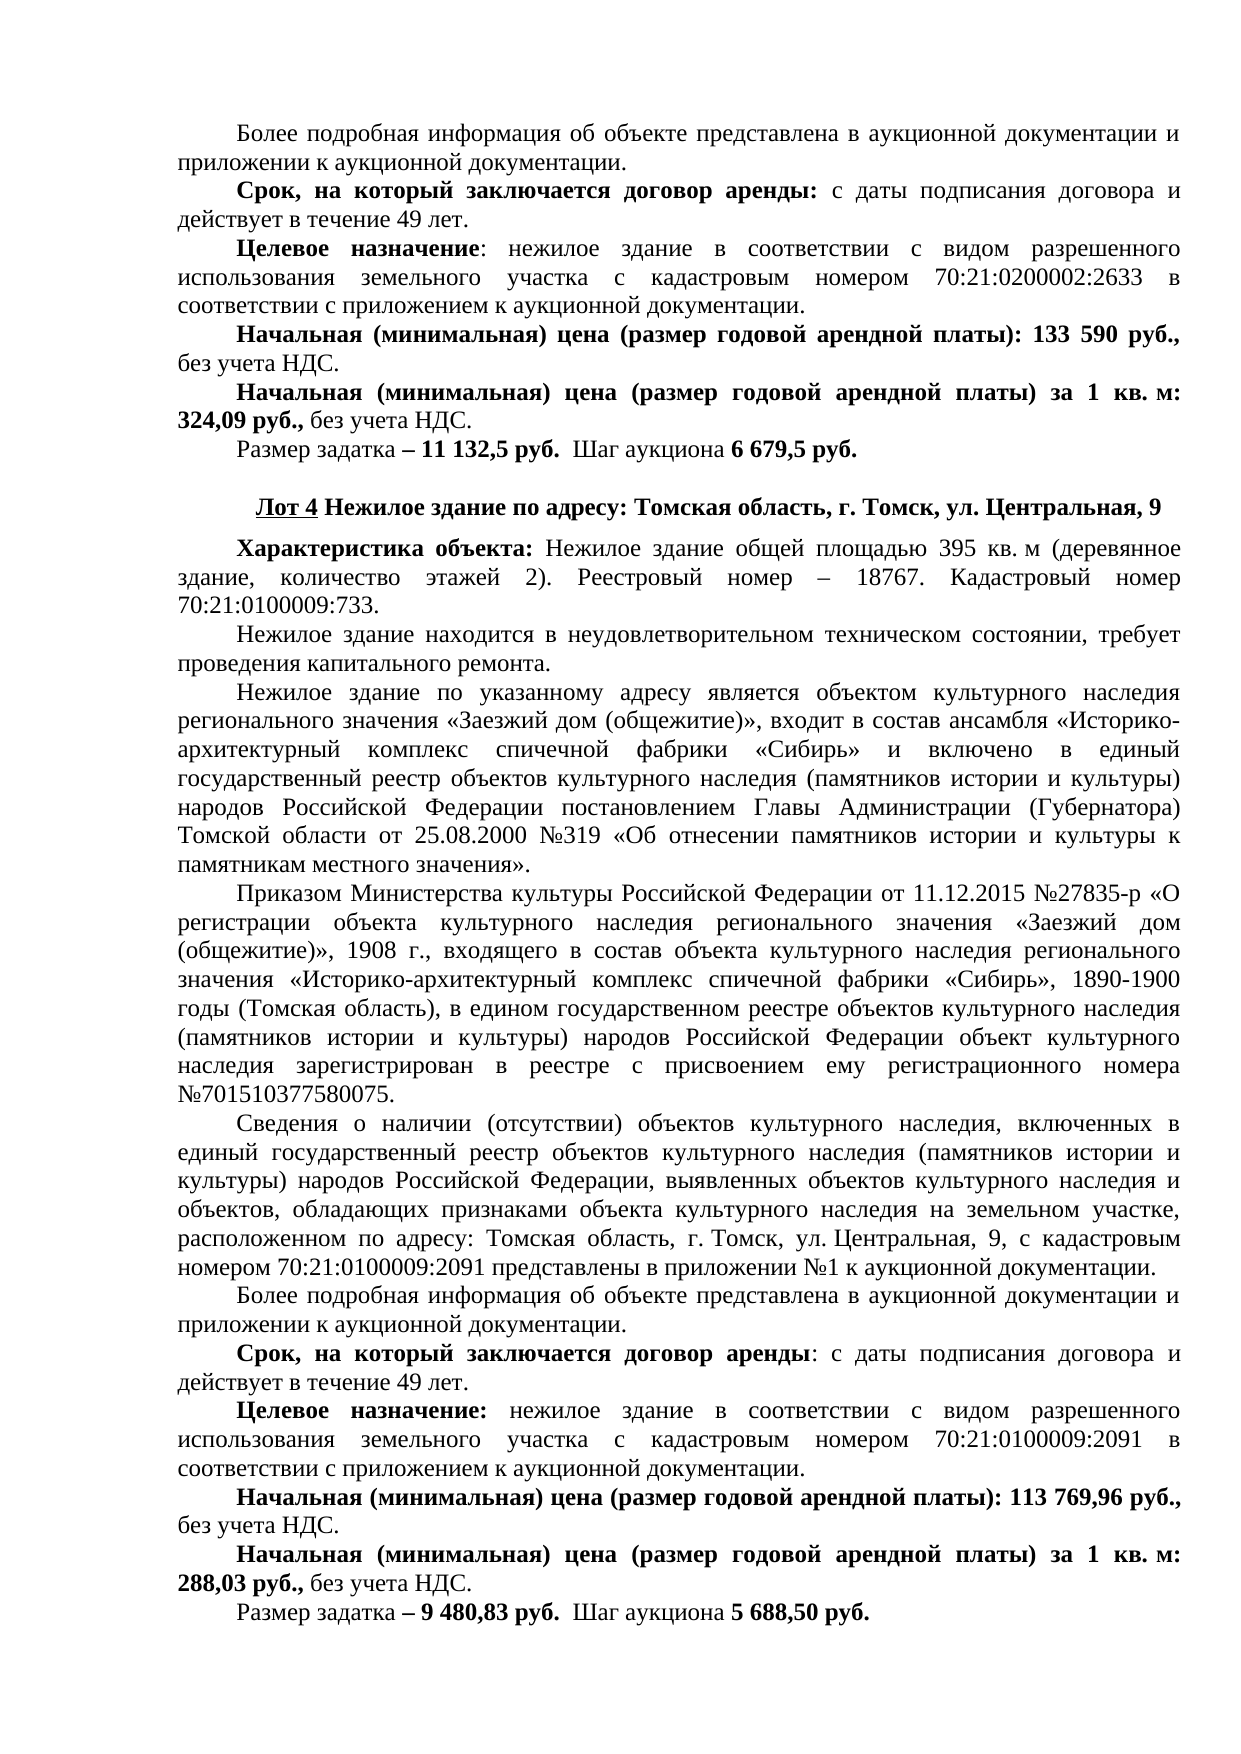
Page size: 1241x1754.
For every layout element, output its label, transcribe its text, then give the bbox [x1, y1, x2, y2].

text Приказом Министерства культуры Российской Федерации от 11.12.2015 №27835-р «О регистрации объекта культурного наследия регионального значения «Заезжий дом (общежитие)», 1908 г., входящего в состав объекта культурного наследия регионального значения «Историко-архитектурный комплекс спичечной фабрики «Сибирь», 1890-1900 годы (Томская область), в едином государственном реестре объектов культурного наследия (памятников истории и культуры) народов Российской Федерации объект культурного наследия зарегистрирован в реестре с присвоением ему регистрационного номера №701510377580075. [177, 878, 1181, 1108]
text Нежилое здание находится в неудовлетворительном техническом состоянии, требует проведения капитального ремонта. [177, 619, 1181, 677]
text Начальная (минимальная) цена (размер годовой арендной платы): 133 590 руб., без учета НДС. [177, 319, 1181, 377]
text Характеристика объекта: Нежилое здание общей площадью 395 кв. м (деревянное здание, количество этажей 2). Реестровый номер – 18767. Кадастровый номер 70:21:0100009:733. [177, 533, 1181, 619]
text Срок, на который заключается договор аренды: с даты подписания договора и действует в течение 49 лет. [177, 1338, 1181, 1396]
text Срок, на который заключается договор аренды: с даты подписания договора и действует в течение 49 лет. [177, 176, 1181, 233]
text Размер задатка – 9 480,83 руб. Шаг аукциона 5 688,50 руб. [177, 1597, 1181, 1626]
text Целевое назначение: нежилое здание в соответствии с видом разрешенного использования земельного участка с кадастровым номером 70:21:0100009:2091 в соответствии с приложением к аукционной документации. [177, 1396, 1181, 1482]
text Нежилое здание по указанному адресу является объектом культурного наследия регионального значения «Заезжий дом (общежитие)», входит в состав ансамбля «Историко-архитектурный комплекс спичечной фабрики «Сибирь» и включено в единый государственный реестр объектов культурного наследия (памятников истории и культуры) народов Российской Федерации постановлением Главы Администрации (Губернатора) Томской области от 25.08.2000 №319 «Об отнесении памятников истории и культуры к памятникам местного значения». [177, 677, 1181, 878]
text Более подробная информация об объекте представлена в аукционной документации и приложении к аукционной документации. [177, 1281, 1181, 1338]
text Начальная (минимальная) цена (размер годовой арендной платы): 113 769,96 руб., без учета НДС. [177, 1482, 1181, 1539]
text Размер задатка – 11 132,5 руб. Шаг аукциона 6 679,5 руб. [177, 434, 1181, 463]
text Начальная (минимальная) цена (размер годовой арендной платы) за 1 кв. м: 324,09 руб., без учета НДС. [177, 377, 1181, 434]
text Начальная (минимальная) цена (размер годовой арендной платы) за 1 кв. м: 288,03 руб., без учета НДС. [177, 1539, 1181, 1597]
text Лот 4 Нежилое здание по адресу: Томская область, г. Томск, ул. Центральная, 9 [177, 492, 1181, 521]
text Целевое назначение: нежилое здание в соответствии с видом разрешенного использования земельного участка с кадастровым номером 70:21:0200002:2633 в соответствии с приложением к аукционной документации. [177, 233, 1181, 319]
text Более подробная информация об объекте представлена в аукционной документации и приложении к аукционной документации. [177, 118, 1181, 176]
text Сведения о наличии (отсутствии) объектов культурного наследия, включенных в единый государственный реестр объектов культурного наследия (памятников истории и культуры) народов Российской Федерации, выявленных объектов культурного наследия и объектов, обладающих признаками объекта культурного наследия на земельном участке, расположенном по адресу: Томская область, г. Томск, ул. Центральная, 9, с кадастровым номером 70:21:0100009:2091 представлены в приложении №1 к аукционной документации. [177, 1108, 1181, 1281]
